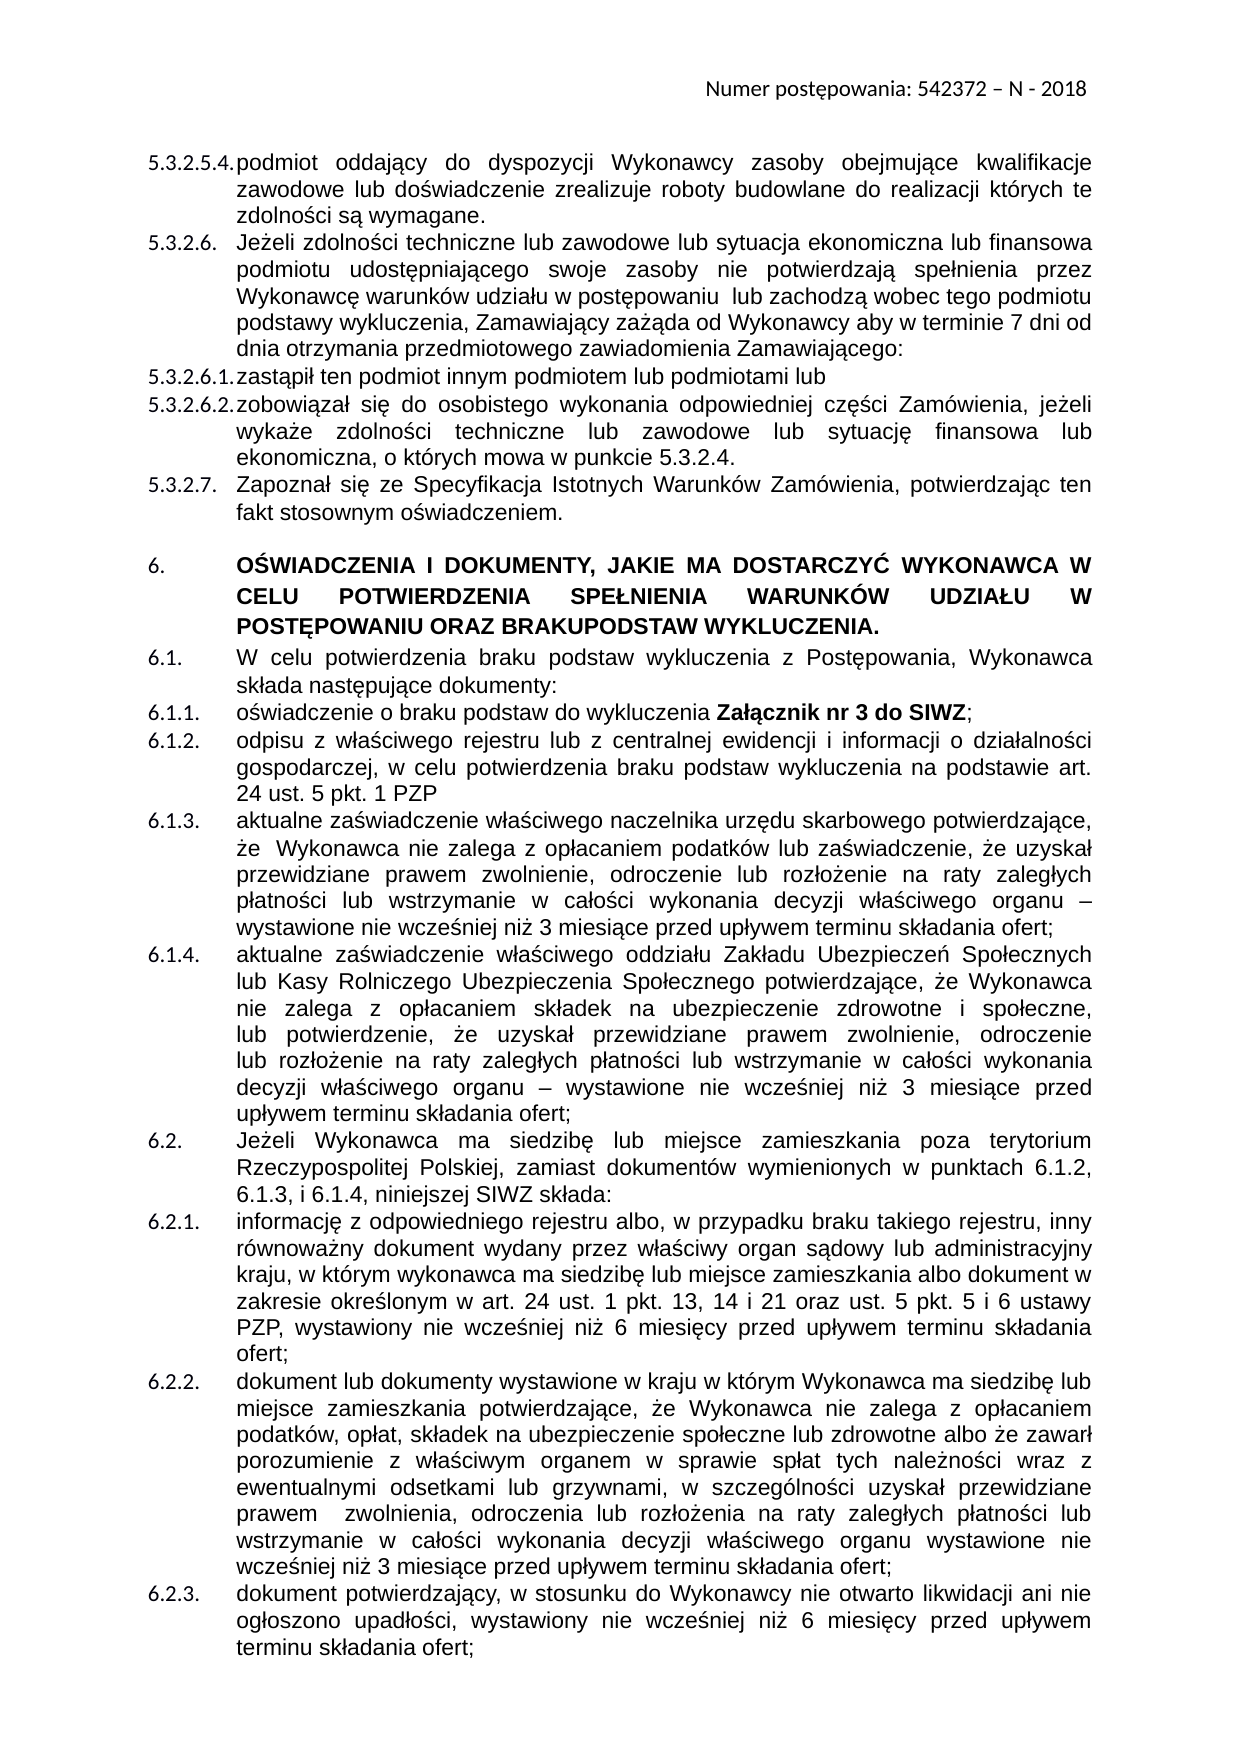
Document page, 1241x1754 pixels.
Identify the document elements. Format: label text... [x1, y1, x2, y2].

list dokument lub dokumenty wystawione w kraju w którym Wykonawca ma siedzibę lub miejsce zamieszkania potwierdzające, że Wykonawca nie zalega z opłacaniem podatków, opłat, składek na ubezpieczenie społeczne lub zdrowotne albo że zawarł porozumienie z właściwym organem w sprawie spłat tych należności wraz z ewentualnymi odsetkami lub grzywnami, w szczególności uzyskał przewidziane prawem zwolnienia, odroczenia lub rozłożenia na raty zaległych płatności lub wstrzymanie w całości wykonania decyzji właściwego organu wystawione nie wcześniej niż 3 miesiące przed upływem terminu składania ofert; [148, 1367, 1093, 1579]
list dokument potwierdzający, w stosunku do Wykonawcy nie otwarto likwidacji ani nie ogłoszono upadłości, wystawiony nie wcześniej niż 6 miesięcy przed upływem terminu składania ofert; [148, 1579, 1093, 1660]
list informację z odpowiedniego rejestru albo, w przypadku braku takiego rejestru, inny równoważny dokument wydany przez właściwy organ sądowy lub administracyjny kraju, w którym wykonawca ma siedzibę lub miejsce zamieszkania albo dokument w zakresie określonym w art. 24 ust. 1 pkt. 13, 14 i 21 oraz ust. 5 pkt. 5 i 6 ustawy PZP, wystawiony nie wcześniej niż 6 miesięcy przed upływem terminu składania ofert; [148, 1207, 1093, 1367]
list OŚWIADCZENIA I DOKUMENTY, JAKIE MA DOSTARCZYĆ WYKONAWCA W CELU POTWIERDZENIA SPEŁNIENIA WARUNKÓW UDZIAŁU W POSTĘPOWANIU ORAZ BRAKUPODSTAW WYKLUCZENIA. [148, 551, 1093, 640]
list odpisu z właściwego rejestru lub z centralnej ewidencji i informacji o działalności gospodarczej, w celu potwierdzenia braku podstaw wykluczenia na podstawie art. 24 ust. 5 pkt. 1 PZP [148, 726, 1093, 807]
list zastąpił ten podmiot innym podmiotem lub podmiotami lub [148, 362, 1093, 390]
list W celu potwierdzenia braku podstaw wykluczenia z Postępowania, Wykonawca składa następujące dokumenty: [148, 643, 1093, 698]
list zobowiązał się do osobistego wykonania odpowiedniej części Zamówienia, jeżeli wykaże zdolności techniczne lub zawodowe lub sytuację finansowa lub ekonomiczna, o których mowa w punkcie 5.3.2.4. [148, 390, 1093, 471]
list Zapoznał się ze Specyfikacja Istotnych Warunków Zamówienia, potwierdzając ten fakt stosownym oświadczeniem. [148, 471, 1093, 525]
list Jeżeli Wykonawca ma siedzibę lub miejsce zamieszkania poza terytorium Rzeczypospolitej Polskiej, zamiast dokumentów wymienionych w punktach 6.1.2, 6.1.3, i 6.1.4, niniejszej SIWZ składa: [148, 1126, 1093, 1207]
list aktualne zaświadczenie właściwego oddziału Zakładu Ubezpieczeń Społecznych lub Kasy Rolniczego Ubezpieczenia Społecznego potwierdzające, że Wykonawca nie zalega z opłacaniem składek na ubezpieczenie zdrowotne i społeczne, lub potwierdzenie, że uzyskał przewidziane prawem zwolnienie, odroczenie lub rozłożenie na raty zaległych płatności lub wstrzymanie w całości wykonania decyzji właściwego organu – wystawione nie wcześniej niż 3 miesiące przed upływem terminu składania ofert; [148, 940, 1093, 1126]
list Jeżeli zdolności techniczne lub zawodowe lub sytuacja ekonomiczna lub finansowa podmiotu udostępniającego swoje zasoby nie potwierdzają spełnienia przez Wykonawcę warunków udziału w postępowaniu lub zachodzą wobec tego podmiotu podstawy wykluczenia, Zamawiający zażąda od Wykonawcy aby w terminie 7 dni od dnia otrzymania przedmiotowego zawiadomienia Zamawiającego: [148, 228, 1093, 362]
list oświadczenie o braku podstaw do wykluczenia Załącznik nr 3 do SIWZ; [148, 698, 1093, 726]
list aktualne zaświadczenie właściwego naczelnika urzędu skarbowego potwierdzające, że Wykonawca nie zalega z opłacaniem podatków lub zaświadczenie, że uzyskał przewidziane prawem zwolnienie, odroczenie lub rozłożenie na raty zaległych płatności lub wstrzymanie w całości wykonania decyzji właściwego organu – wystawione nie wcześniej niż 3 miesiące przed upływem terminu składania ofert; [148, 807, 1093, 940]
list podmiot oddający do dyspozycji Wykonawcy zasoby obejmujące kwalifikacje zawodowe lub doświadczenie zrealizuje roboty budowlane do realizacji których te zdolności są wymagane. [148, 148, 1093, 228]
